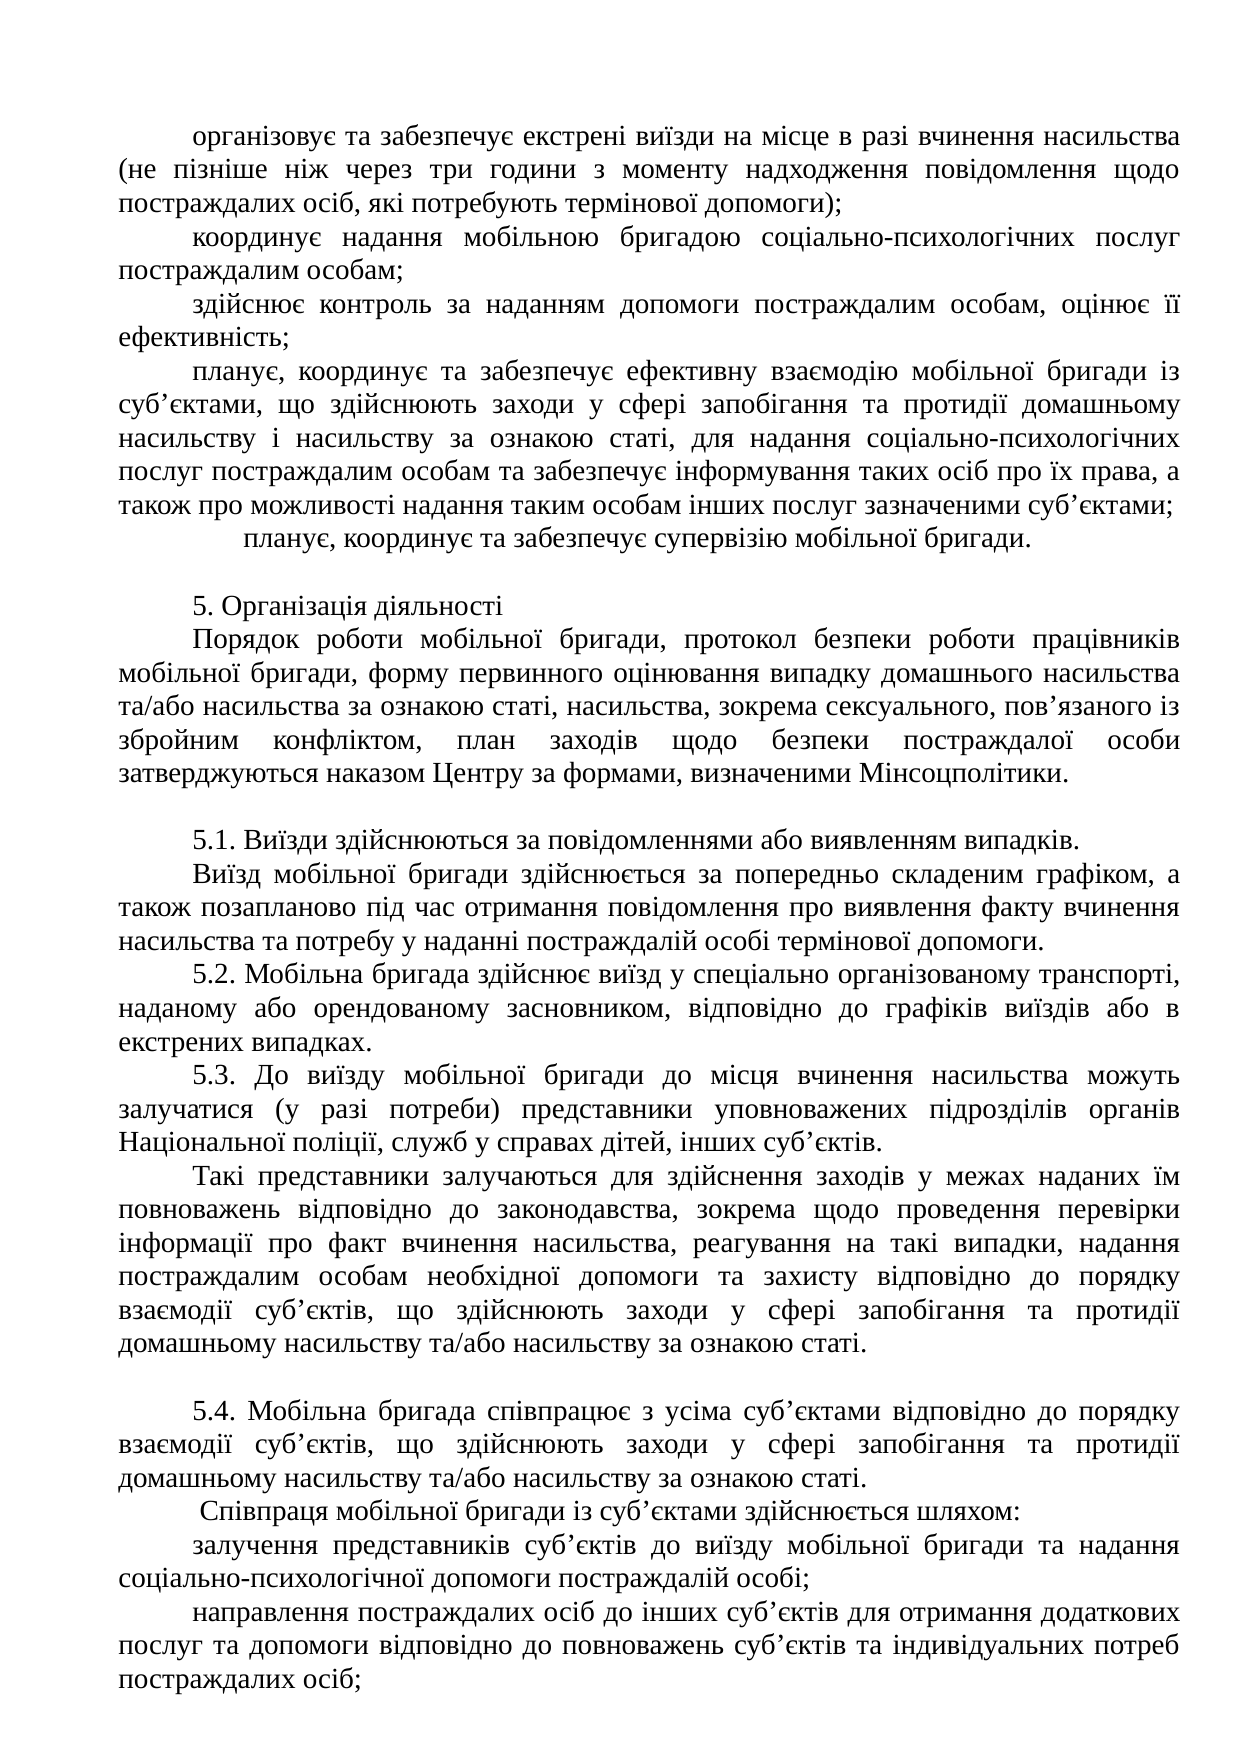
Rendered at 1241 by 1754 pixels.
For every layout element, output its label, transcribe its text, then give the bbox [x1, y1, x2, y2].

text Такі представники залучаються для здійснення заходів у межах наданих їм повноважень відповідно до законодавства, зокрема щодо проведення перевірки інформації про факт вчинення насильства, реагування на такі випадки, надання постраждалим особам необхідної допомоги та захисту відповідно до порядку взаємодії суб’єктів, що здійснюють заходи у сфері запобігання та протидії домашньому насильству та/або насильству за ознакою статі. [118, 1158, 1181, 1359]
text 5.3. До виїзду мобільної бригади до місця вчинення насильства можуть залучатися (у разі потреби) представники уповноважених підрозділів органів Національної поліції, служб у справах дітей, інших суб’єктів. [118, 1057, 1181, 1158]
text 5.4. Мобільна бригада співпрацює з усіма суб’єктами відповідно до порядку взаємодії суб’єктів, що здійснюють заходи у сфері запобігання та протидії домашньому насильству та/або насильству за ознакою статі. [118, 1393, 1181, 1493]
text здійснює контроль за наданням допомоги постраждалим особам, оцінює її ефективність; [118, 286, 1181, 353]
text координує надання мобільною бригадою соціально-психологічних послуг постраждалим особам; [118, 219, 1181, 286]
text 5.2. Мобільна бригада здійснює виїзд у спеціально організованому транспорті, наданому або орендованому засновником, відповідно до графіків виїздів або в екстрених випадках. [118, 957, 1181, 1057]
text залучення представників суб’єктів до виїзду мобільної бригади та надання соціально-психологічної допомоги постраждалій особі; [118, 1527, 1181, 1594]
text планує, координує та забезпечує ефективну взаємодію мобільної бригади із суб’єктами, що здійснюють заходи у сфері запобігання та протидії домашньому насильству і насильству за ознакою статі, для надання соціально-психологічних послуг постраждалим особам та забезпечує інформування таких осіб про їх права, а також про можливості надання таким особам інших послуг зазначеними суб’єктами; [118, 353, 1181, 521]
text 5.1. Виїзди здійснюються за повідомленнями або виявленням випадків. [118, 822, 1181, 856]
text Порядок роботи мобільної бригади, протокол безпеки роботи працівників мобільної бригади, форму первинного оцінювання випадку домашнього насильства та/або насильства за ознакою статі, насильства, зокрема сексуального, пов’язаного із збройним конфліктом, план заходів щодо безпеки постраждалої особи затверджуються наказом Центру за формами, визначеними Мінсоцполітики. [118, 621, 1181, 789]
text Виїзд мобільної бригади здійснюється за попередньо складеним графіком, а також позапланово під час отримання повідомлення про виявлення факту вчинення насильства та потребу у наданні постраждалій особі термінової допомоги. [118, 856, 1181, 957]
text організовує та забезпечує екстрені виїзди на місце в разі вчинення насильства (не пізніше ніж через три години з моменту надходження повідомлення щодо постраждалих осіб, які потребують термінової допомоги); [118, 118, 1181, 219]
text 5. Організація діяльності [118, 588, 1181, 621]
text Співпраця мобільної бригади із суб’єктами здійснюється шляхом: [118, 1493, 1181, 1527]
text планує, координує та забезпечує супервізію мобільної бригади. [118, 521, 1181, 554]
text направлення постраждалих осіб до інших суб’єктів для отримання додаткових послуг та допомоги відповідно до повноважень суб’єктів та індивідуальних потреб постраждалих осіб; [118, 1594, 1181, 1694]
